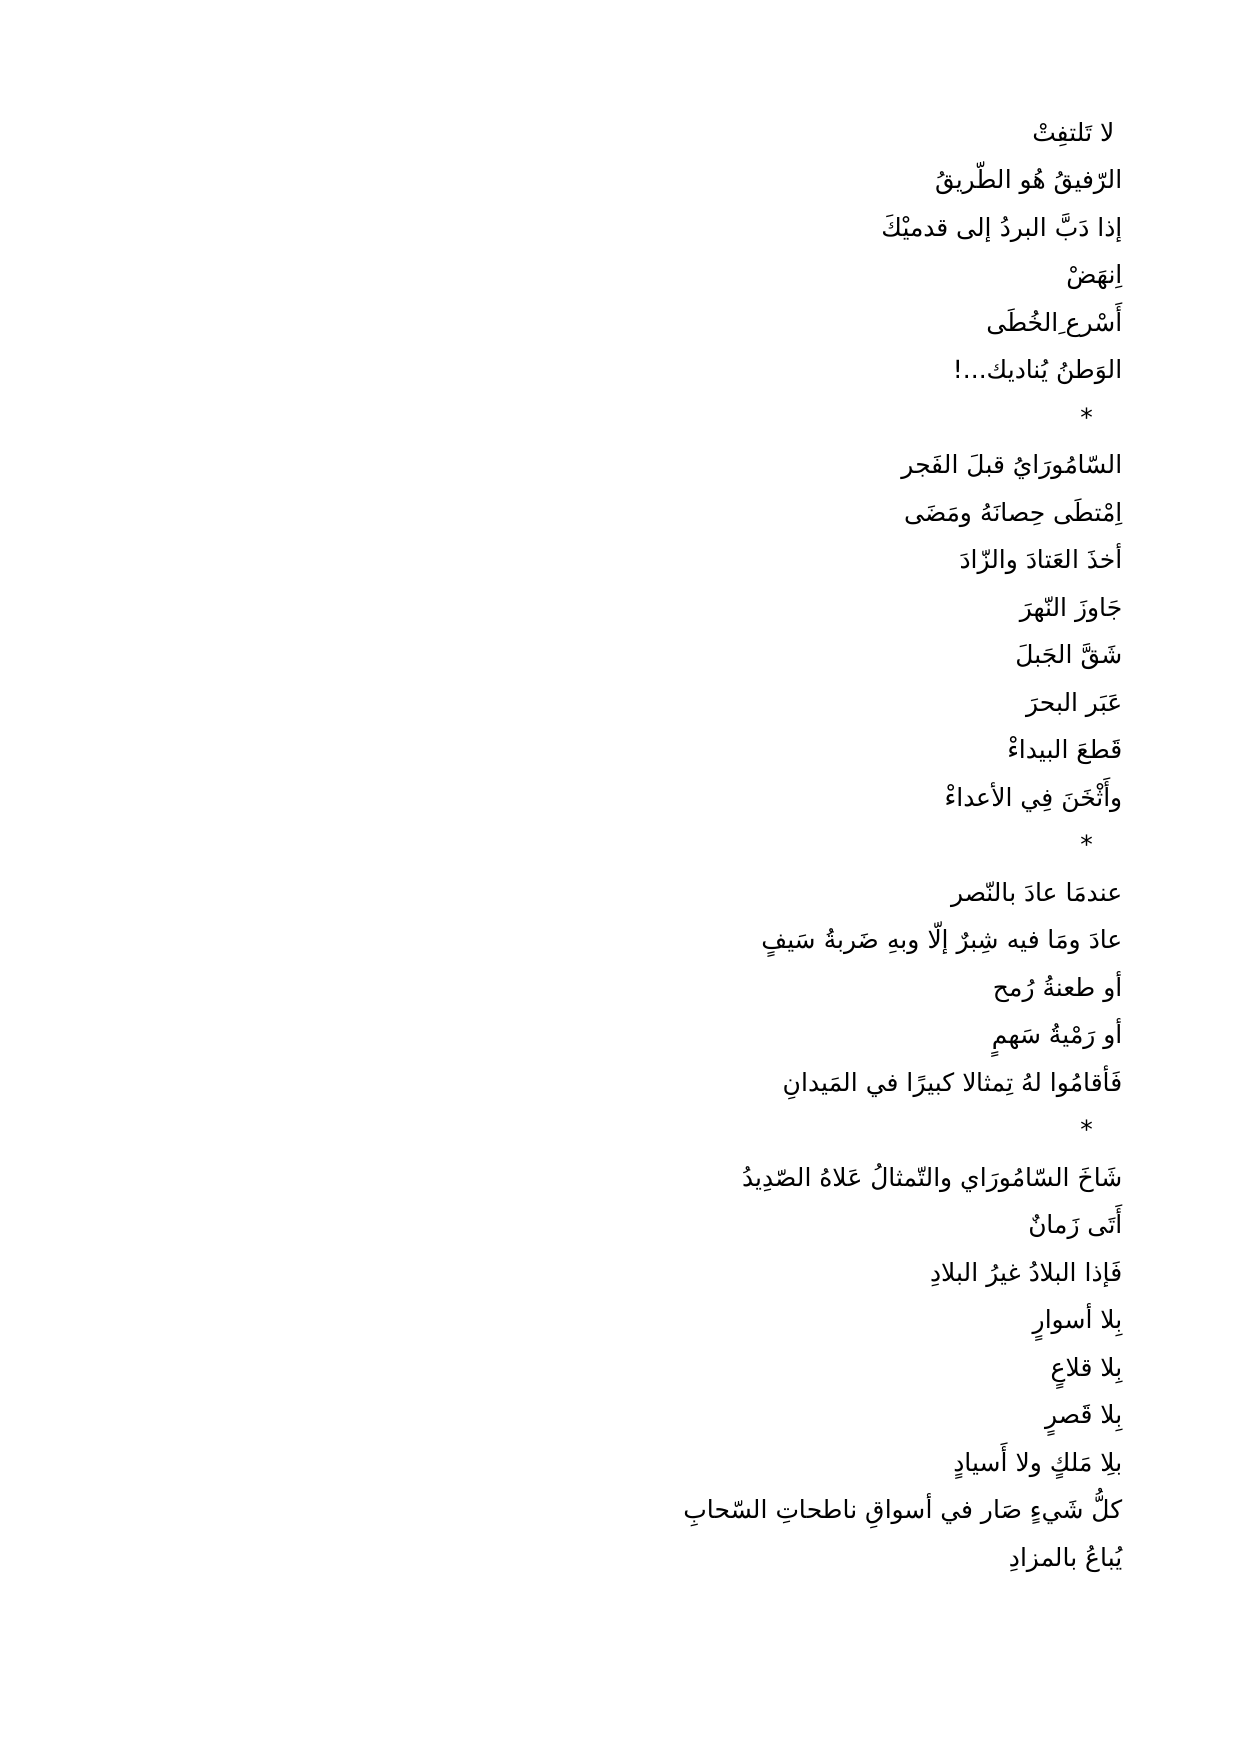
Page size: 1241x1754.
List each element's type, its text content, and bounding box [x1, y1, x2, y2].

text * [118, 831, 1092, 860]
text أو رَمْيةُ سَهمٍ [148, 1021, 1122, 1050]
text الرّفيقُ هُو الطّريقُ [148, 166, 1122, 195]
text لا تَلتفِتْ [148, 118, 1122, 147]
text عَبَر البحرَ [148, 688, 1122, 717]
text شَاخَ السّامُورَاي والتّمثالُ عَلاهُ الصّدِيدُ [148, 1163, 1122, 1192]
text فَأقامُوا لهُ تِمثالا كبيرًا في المَيدانِ [148, 1068, 1122, 1097]
text * [118, 403, 1092, 432]
text عادَ ومَا فيه شِبرٌ إلّا وبهِ ضَربةُ سَيفٍ [148, 926, 1122, 955]
text أو طعنةُ رُمح [148, 973, 1122, 1002]
text شَقَّ الجَبلَ [148, 641, 1122, 670]
text فَإذا البلادُ غيرُ البلادِ [148, 1258, 1122, 1287]
text بِلا أسوارٍ [148, 1306, 1122, 1335]
text أَسْرع ِالخُطَى [148, 308, 1122, 337]
text اِمْتطَى حِصانَهُ ومَضَى [148, 498, 1122, 527]
text يُباعُ بالمزادِ [148, 1543, 1122, 1572]
text اِنهَضْ [148, 261, 1122, 290]
text الوَطنُ يُناديك...! [148, 356, 1122, 385]
text قَطعَ البيداءْ [148, 736, 1122, 765]
text السّامُورَايُ قبلَ الفَجر [148, 451, 1122, 480]
text وأَثْخَنَ فِي الأعداءْ [148, 783, 1122, 812]
text بِلا قلاعٍ [148, 1353, 1122, 1382]
text عندمَا عادَ بالنّصر [148, 878, 1122, 907]
text إذا دَبَّ البردُ إلى قدميْكَ [148, 213, 1122, 242]
text جَاوزَ النّهرَ [148, 593, 1122, 622]
text بِلا قَصرٍ [148, 1401, 1122, 1430]
text بلِا مَلكٍ ولا أَسيادٍ [148, 1448, 1122, 1477]
text * [118, 1116, 1092, 1145]
text أَتَى زَمانٌ [148, 1211, 1122, 1240]
text كلُّ شَيءٍ صَار في أسواقِ ناطحاتِ السّحابِ [148, 1496, 1122, 1525]
text أخذَ العَتادَ والزّادَ [148, 546, 1122, 575]
